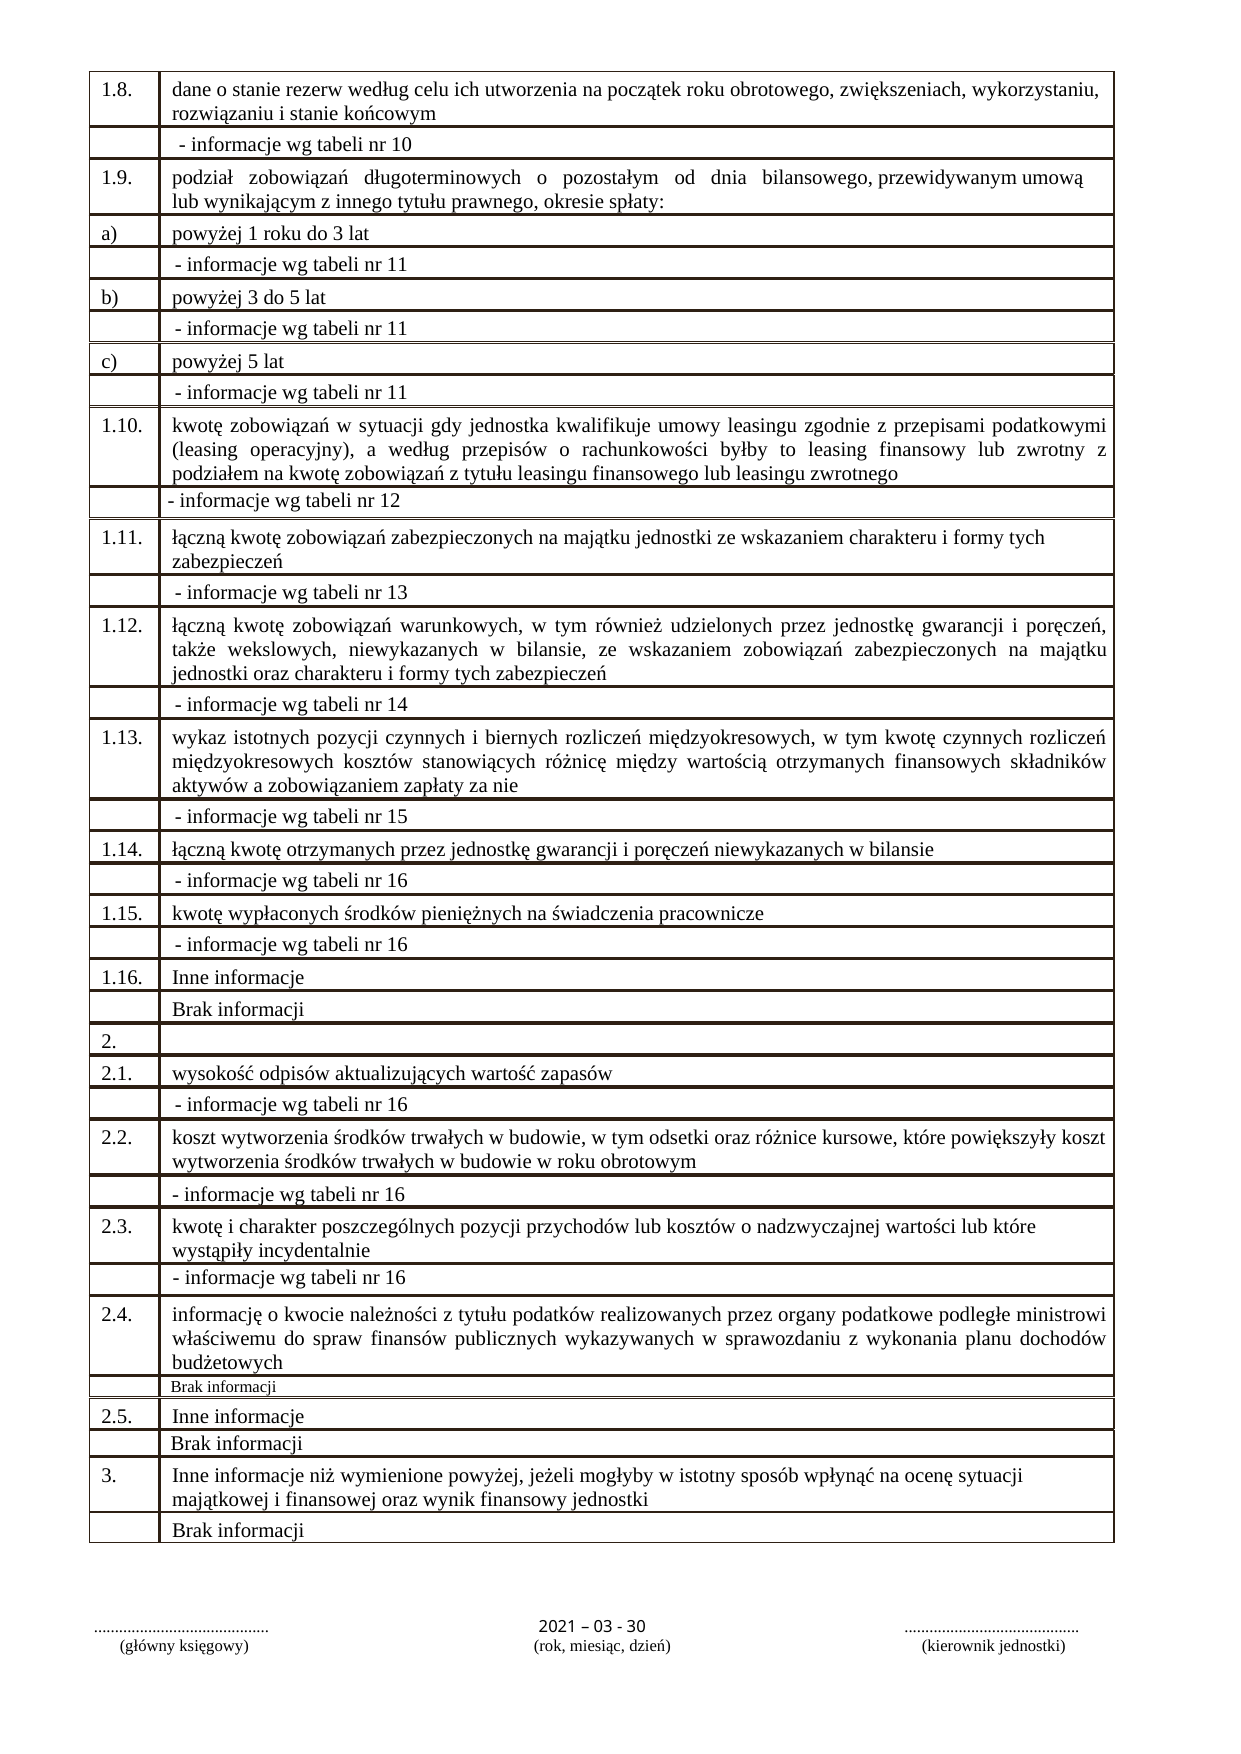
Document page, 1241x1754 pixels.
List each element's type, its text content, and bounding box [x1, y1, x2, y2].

table_cell 3. [90, 1458, 158, 1511]
table_cell [90, 801, 158, 829]
table_cell [90, 992, 158, 1021]
table_cell - informacje wg tabeli nr 12 [161, 488, 1113, 517]
table_cell [90, 576, 158, 605]
table_cell 1.13. [90, 720, 158, 797]
table_cell - informacje wg tabeli nr 11 [161, 248, 1113, 277]
table_cell - informacje wg tabeli nr 16 [161, 928, 1113, 957]
table_cell 1.11. [90, 520, 158, 573]
table_cell powyżej 5 lat [161, 344, 1113, 373]
table_cell - informacje wg tabeli nr 16 [161, 1265, 1113, 1294]
table_cell [161, 1025, 1113, 1053]
table_header .......................................... [89, 1607, 400, 1636]
table_cell 1.12. [90, 608, 158, 685]
table_cell - informacje wg tabeli nr 13 [161, 576, 1113, 605]
table_cell 2.1. [90, 1057, 158, 1085]
table_cell wysokość odpisów aktualizujących wartość zapasów [161, 1057, 1113, 1085]
table_cell koszt wytworzenia środków trwałych w budowie, w tym odsetki oraz różnice kursowe, które powiększyły koszt wytworzenia środków trwałych w budowie w roku obrotowym [161, 1121, 1113, 1173]
table_cell kwotę wypłaconych środków pieniężnych na świadczenia pracownicze [161, 896, 1113, 925]
table_cell 2.3. [90, 1209, 158, 1262]
table_cell [90, 688, 158, 717]
table_cell kwotę zobowiązań w sytuacji gdy jednostka kwalifikuje umowy leasingu zgodnie z przepisami podatkowymi (leasing operacyjny), a według przepisów o rachunkowości byłby to leasing finansowy lub zwrotny z podziałem na kwotę zobowiązań z tytułu leasingu finansowego lub leasingu zwrotnego [161, 408, 1113, 485]
table_cell [90, 1089, 158, 1117]
table_cell 2.4. [90, 1297, 158, 1374]
table_cell a) [90, 216, 158, 245]
table_cell - informacje wg tabeli nr 16 [161, 1177, 1113, 1205]
table_cell [90, 1377, 158, 1396]
table_cell - informacje wg tabeli nr 14 [161, 688, 1113, 717]
table_cell [90, 248, 158, 277]
table_cell 1.15. [90, 896, 158, 925]
table_cell [90, 928, 158, 957]
table_cell Brak informacji [161, 992, 1113, 1021]
table_cell 2.2. [90, 1121, 158, 1173]
table_cell - informacje wg tabeli nr 10 [161, 128, 1113, 157]
table_cell informację o kwocie należności z tytułu podatków realizowanych przez organy podatkowe podległe ministrowi właściwemu do spraw finansów publicznych wykazywanych w sprawozdaniu z wykonania planu dochodów budżetowych [161, 1297, 1113, 1374]
table_cell łączną kwotę zobowiązań warunkowych, w tym również udzielonych przez jednostkę gwarancji i poręczeń, także wekslowych, niewykazanych w bilansie, ze wskazaniem zobowiązań zabezpieczonych na majątku jednostki oraz charakteru i formy tych zabezpieczeń [161, 608, 1113, 685]
table_cell wykaz istotnych pozycji czynnych i biernych rozliczeń międzyokresowych, w tym kwotę czynnych rozliczeń międzyokresowych kosztów stanowiących różnicę między wartością otrzymanych finansowych składników aktywów a zobowiązaniem zapłaty za nie [161, 720, 1113, 797]
table_cell Brak informacji [161, 1377, 1113, 1396]
table_cell 1.9. [90, 160, 158, 213]
table_cell dane o stanie rezerw według celu ich utworzenia na początek roku obrotowego, zwiększeniach, wykorzystaniu, rozwiązaniu i stanie końcowym [161, 72, 1113, 125]
table_cell 1.8. [90, 72, 158, 125]
table_cell podział zobowiązań długoterminowych o pozostałym od dnia bilansowego, przewidywanym umową lub wynikającym z innego tytułu prawnego, okresie spłaty: [161, 160, 1113, 213]
table_cell [90, 312, 158, 341]
table_cell Brak informacji [161, 1431, 1113, 1455]
table_cell (główny księgowy) [89, 1636, 400, 1656]
table_cell Inne informacje niż wymienione powyżej, jeżeli mogłyby w istotny sposób wpłynąć na ocenę sytuacji majątkowej i finansowej oraz wynik finansowy jednostki [161, 1458, 1113, 1511]
table_cell - informacje wg tabeli nr 16 [161, 865, 1113, 893]
table_cell [90, 376, 158, 405]
table_cell Inne informacje [161, 960, 1113, 989]
table_cell c) [90, 344, 158, 373]
table_cell łączną kwotę zobowiązań zabezpieczonych na majątku jednostki ze wskazaniem charakteru i formy tych zabezpieczeń [161, 520, 1113, 573]
table_cell 1.10. [90, 408, 158, 485]
table_header 2021 – 03 - 30 [400, 1607, 806, 1636]
table_cell [90, 1431, 158, 1455]
table_cell 2.5. [90, 1399, 158, 1428]
table_cell (rok, miesiąc, dzień) [400, 1636, 806, 1656]
table_cell Brak informacji [161, 1513, 1113, 1542]
table_cell [90, 865, 158, 893]
table_cell łączną kwotę otrzymanych przez jednostkę gwarancji i poręczeń niewykazanych w bilansie [161, 832, 1113, 861]
table_cell powyżej 1 roku do 3 lat [161, 216, 1113, 245]
table_cell [90, 1265, 158, 1294]
table_cell 1.16. [90, 960, 158, 989]
table_cell (kierownik jednostki) [806, 1636, 1104, 1656]
table_cell - informacje wg tabeli nr 11 [161, 312, 1113, 341]
table_cell - informacje wg tabeli nr 15 [161, 801, 1113, 829]
table_cell 2. [90, 1025, 158, 1053]
table_cell 1.14. [90, 832, 158, 861]
table_cell [90, 128, 158, 157]
table_cell Inne informacje [161, 1399, 1113, 1428]
table_cell powyżej 3 do 5 lat [161, 280, 1113, 309]
table_header .......................................... [806, 1607, 1104, 1636]
table_cell - informacje wg tabeli nr 16 [161, 1089, 1113, 1117]
table_cell [90, 1513, 158, 1542]
table_cell - informacje wg tabeli nr 11 [161, 376, 1113, 405]
table_cell kwotę i charakter poszczególnych pozycji przychodów lub kosztów o nadzwyczajnej wartości lub które wystąpiły incydentalnie [161, 1209, 1113, 1262]
table_cell [90, 488, 158, 517]
table_cell [90, 1177, 158, 1205]
table_cell b) [90, 280, 158, 309]
